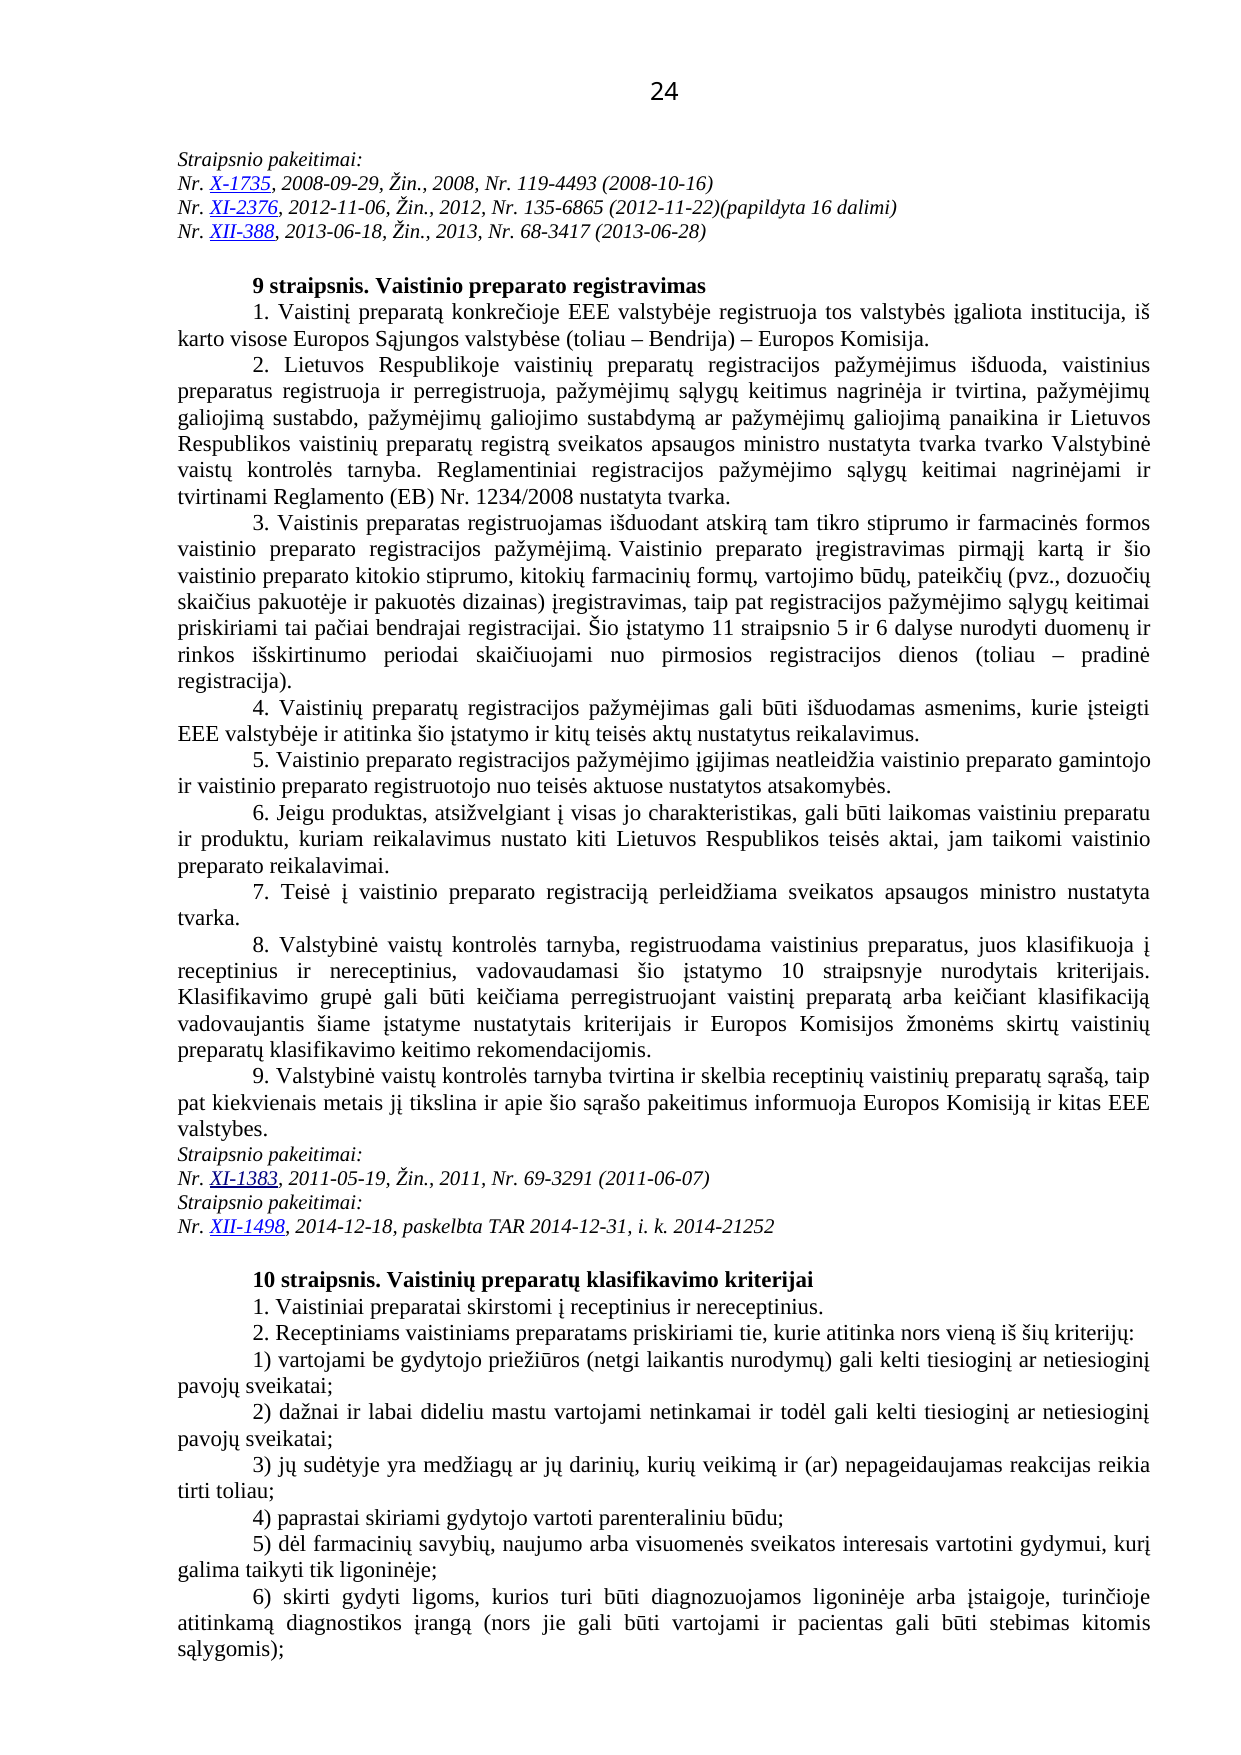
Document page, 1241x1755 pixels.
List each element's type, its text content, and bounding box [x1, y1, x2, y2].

text 9. Valstybinė vaistų kontrolės tarnyba tvirtina ir skelbia receptinių vaistinių preparatų sąrašą, taip pat kiekvienais metais jį tikslina ir apie šio sąrašo pakeitimus informuoja Europos Komisiją ir kitas EEE valstybes. [177, 1062, 1152, 1142]
text 5. Vaistinio preparato registracijos pažymėjimo įgijimas neatleidžia vaistinio preparato gamintojo ir vaistinio preparato registruotojo nuo teisės aktuose nustatytos atsakomybės. [177, 746, 1152, 799]
text Straipsnio pakeitimai: [177, 147, 1152, 171]
text 6) skirti gydyti ligoms, kurios turi būti diagnozuojamos ligoninėje arba įstaigoje, turinčioje atitinkamą diagnostikos įrangą (nors jie gali būti vartojami ir pacientas gali būti stebimas kitomis sąlygomis); [177, 1583, 1152, 1662]
text Nr. XI-1383, 2011-05-19, Žin., 2011, Nr. 69-3291 (2011-06-07) [177, 1166, 1152, 1190]
text 3) jų sudėtyje yra medžiagų ar jų darinių, kurių veikimą ir (ar) nepageidaujamas reakcijas reikia tirti toliau; [177, 1451, 1152, 1504]
text 2) dažnai ir labai dideliu mastu vartojami netinkamai ir todėl gali kelti tiesioginį ar netiesioginį pavojų sveikatai; [177, 1398, 1152, 1451]
text Nr. X-1735, 2008-09-29, Žin., 2008, Nr. 119-4493 (2008-10-16) [177, 171, 1152, 195]
text 3. Vaistinis preparatas registruojamas išduodant atskirą tam tikro stiprumo ir farmacinės formos vaistinio preparato registracijos pažymėjimą. Vaistinio preparato įregistravimas pirmąjį kartą ir šio vaistinio preparato kitokio stiprumo, kitokių farmacinių formų, vartojimo būdų, pateikčių (pvz., dozuočių skaičius pakuotėje ir pakuotės dizainas) įregistravimas, taip pat registracijos pažymėjimo sąlygų keitimai priskiriami tai pačiai bendrajai registracijai. Šio įstatymo 11 straipsnio 5 ir 6 dalyse nurodyti duomenų ir rinkos išskirtinumo periodai skaičiuojami nuo pirmosios registracijos dienos (toliau – pradinė registracija). [177, 509, 1152, 693]
text 4) paprastai skiriami gydytojo vartoti parenteraliniu būdu; [177, 1504, 1152, 1530]
text Nr. XI-2376, 2012-11-06, Žin., 2012, Nr. 135-6865 (2012-11-22)(papildyta 16 dalimi) [177, 195, 1152, 219]
text 5) dėl farmacinių savybių, naujumo arba visuomenės sveikatos interesais vartotini gydymui, kurį galima taikyti tik ligoninėje; [177, 1530, 1152, 1583]
text Nr. XII-388, 2013-06-18, Žin., 2013, Nr. 68-3417 (2013-06-28) [177, 219, 1152, 243]
text 2. Receptiniams vaistiniams preparatams priskiriami tie, kurie atitinka nors vieną iš šių kriterijų: [177, 1319, 1152, 1346]
text 2. Lietuvos Respublikoje vaistinių preparatų registracijos pažymėjimus išduoda, vaistinius preparatus registruoja ir perregistruoja, pažymėjimų sąlygų keitimus nagrinėja ir tvirtina, pažymėjimų galiojimą sustabdo, pažymėjimų galiojimo sustabdymą ar pažymėjimų galiojimą panaikina ir Lietuvos Respublikos vaistinių preparatų registrą sveikatos apsaugos ministro nustatyta tvarka tvarko Valstybinė vaistų kontrolės tarnyba. Reglamentiniai registracijos pažymėjimo sąlygų keitimai nagrinėjami ir tvirtinami Reglamento (EB) Nr. 1234/2008 nustatyta tvarka. [177, 351, 1152, 509]
text 1. Vaistiniai preparatai skirstomi į receptinius ir nereceptinius. [177, 1293, 1152, 1319]
text 1. Vaistinį preparatą konkrečioje EEE valstybėje registruoja tos valstybės įgaliota institucija, iš karto visose Europos Sąjungos valstybėse (toliau – Bendrija) – Europos Komisija. [177, 298, 1152, 351]
text 8. Valstybinė vaistų kontrolės tarnyba, registruodama vaistinius preparatus, juos klasifikuoja į receptinius ir nereceptinius, vadovaudamasi šio įstatymo 10 straipsnyje nurodytais kriterijais. Klasifikavimo grupė gali būti keičiama perregistruojant vaistinį preparatą arba keičiant klasifikaciją vadovaujantis šiame įstatyme nustatytais kriterijais ir Europos Komisijos žmonėms skirtų vaistinių preparatų klasifikavimo keitimo rekomendacijomis. [177, 931, 1152, 1062]
text 7. Teisė į vaistinio preparato registraciją perleidžiama sveikatos apsaugos ministro nustatyta tvarka. [177, 878, 1152, 931]
text Straipsnio pakeitimai: [177, 1142, 1152, 1166]
text 9 straipsnis. Vaistinio preparato registravimas [177, 272, 1152, 298]
text 6. Jeigu produktas, atsižvelgiant į visas jo charakteristikas, gali būti laikomas vaistiniu preparatu ir produktu, kuriam reikalavimus nustato kiti Lietuvos Respublikos teisės aktai, jam taikomi vaistinio preparato reikalavimai. [177, 799, 1152, 878]
text Straipsnio pakeitimai: [177, 1190, 1152, 1214]
text 10 straipsnis. Vaistinių preparatų klasifikavimo kriterijai [177, 1267, 1152, 1293]
text 4. Vaistinių preparatų registracijos pažymėjimas gali būti išduodamas asmenims, kurie įsteigti EEE valstybėje ir atitinka šio įstatymo ir kitų teisės aktų nustatytus reikalavimus. [177, 693, 1152, 746]
text Nr. XII-1498, 2014-12-18, paskelbta TAR 2014-12-31, i. k. 2014-21252 [177, 1214, 1152, 1238]
text 1) vartojami be gydytojo priežiūros (netgi laikantis nurodymų) gali kelti tiesioginį ar netiesioginį pavojų sveikatai; [177, 1346, 1152, 1398]
